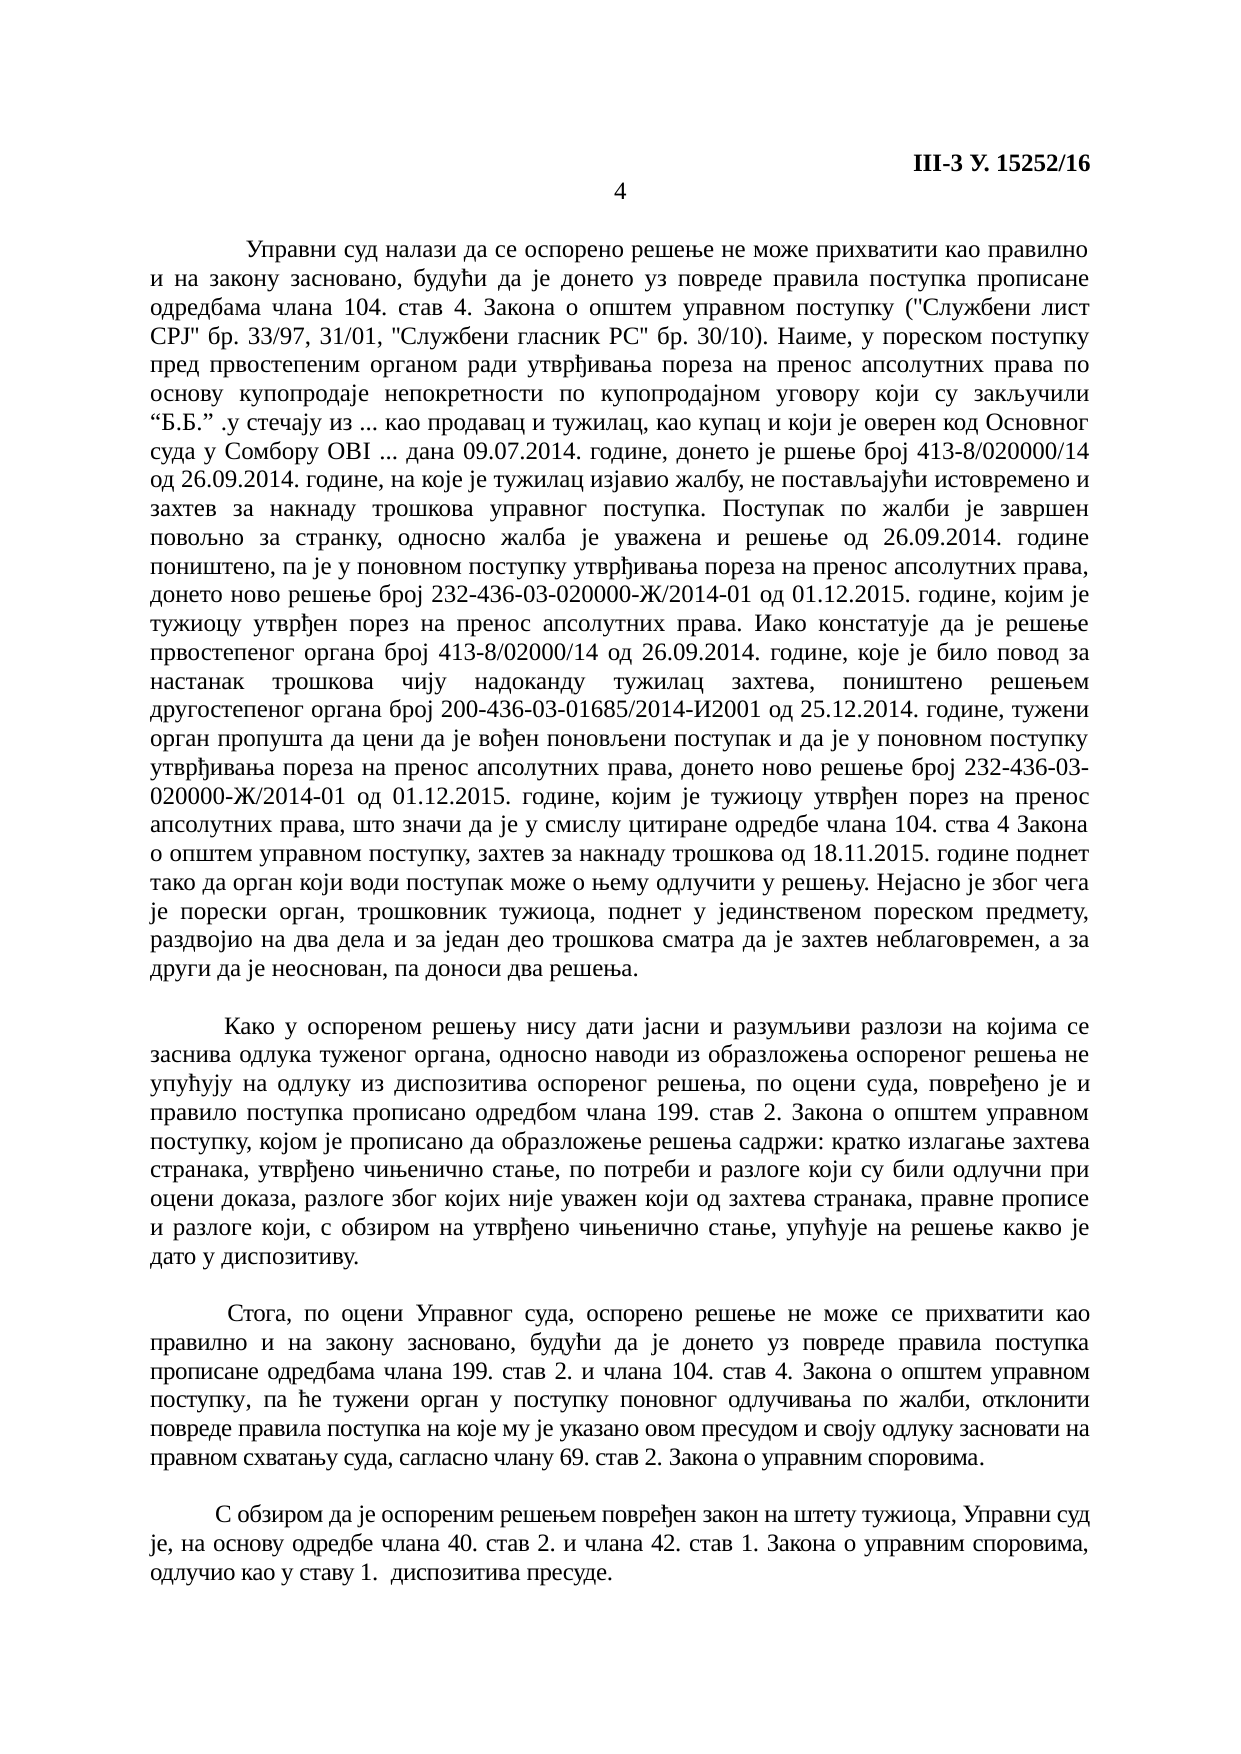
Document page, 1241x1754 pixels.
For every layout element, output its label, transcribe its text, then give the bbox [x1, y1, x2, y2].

text Како у оспореном решењу нису дати јасни и разумљиви разлози на којима се заснива одлука туженог органа, односно наводи из образложења оспореног решења не упућују на одлуку из диспозитива оспореног решења, по оцени суда, повређено је и правило поступка прописано одредбом члана 199. став 2. Закона о општем управном поступку, којом је прописано да образложење решења садржи: кратко излагање захтева странака, утврђено чињенично стање, по потреби и разлоге који су били одлучни при оцени доказа, разлоге због којих није уважен који од захтева странака, правне прописе и разлоге који, с обзиром на утврђено чињенично стање, упућује на решење какво је дато у диспозитиву. [150, 1011, 1090, 1269]
text С обзиром да је оспореним решењем повређен закон на штету тужиоца, Управни суд је, на основу одредбе члана 40. став 2. и члана 42. став 1. Закона о управним споровима, одлучио као у ставу 1. диспозитива пресуде. [150, 1499, 1090, 1586]
text Стога, по оцени Управног суда, оспорено решење не може се прихватити као правилно и на закону засновано, будући да је донето уз повреде правила поступка прописане одредбама члана 199. став 2. и члана 104. став 4. Закона о општем управном поступку, па ће тужени орган у поступку поновног одлучивања по жалби, отклонити повреде правила поступка на које му је указано овом пресудом и своју одлуку засновати на правном схватању суда, сагласно члану 69. став 2. Закона о управним споровима. [150, 1298, 1090, 1471]
text Управни суд налази да се оспорено решење не може прихватити као правилно и на закону засновано, будући да је донето уз повреде правила поступка прописане одредбама члана 104. став 4. Закона о општем управном поступку (''Службени лист СРЈ'' бр. 33/97, 31/01, ''Службени гласник РС'' бр. 30/10). Наиме, у пореском поступку пред првостепеним органом ради утврђивања пореза на пренос апсолутних права по основу купопродаје непокретности по купопродајном уговору који су закључили “Б.Б.” .у стечају из ... као продавац и тужилац, као купац и који је оверен код Основног суда у Сомбору ОВI ... дана 09.07.2014. године, донето је ршење број 413-8/020000/14 од 26.09.2014. године, на које је тужилац изјавио жалбу, не постављајући истовремено и захтев за накнаду трошкова управног поступка. Поступак по жалби је завршен повољно за странку, односно жалба је уважена и решење од 26.09.2014. године поништено, па је у поновном поступку утврђивања пореза на пренос апсолутних права, донето ново решење број 232-436-03-020000-Ж/2014-01 од 01.12.2015. године, којим је тужиоцу утврђен порез на пренос апсолутних права. Иако констатује да је решење првостепеног органа број 413-8/02000/14 од 26.09.2014. године, које је било повод за настанак трошкова чију надоканду тужилац захтева, поништено решењем другостепеног органа број 200-436-03-01685/2014-И2001 од 25.12.2014. године, тужени орган пропушта да цени да је вођен поновљени поступак и да је у поновном поступку утврђивања пореза на пренос апсолутних права, донето ново решење број 232-436-03-020000-Ж/2014-01 од 01.12.2015. године, којим је тужиоцу утврђен порез на пренос апсолутних права, што значи да је у смислу цитиране одредбе члана 104. ства 4 Закона о општем управном поступку, захтев за накнаду трошкова од 18.11.2015. године поднет тако да орган који води поступак може о њему одлучити у решењу. Нејасно је због чега је порески орган, трошковник тужиоца, поднет у јединственом пореском предмету, раздвојио на два дела и за један део трошкова сматра да је захтев неблаговремен, а за други да је неоснован, па доноси два решења. [150, 234, 1090, 982]
